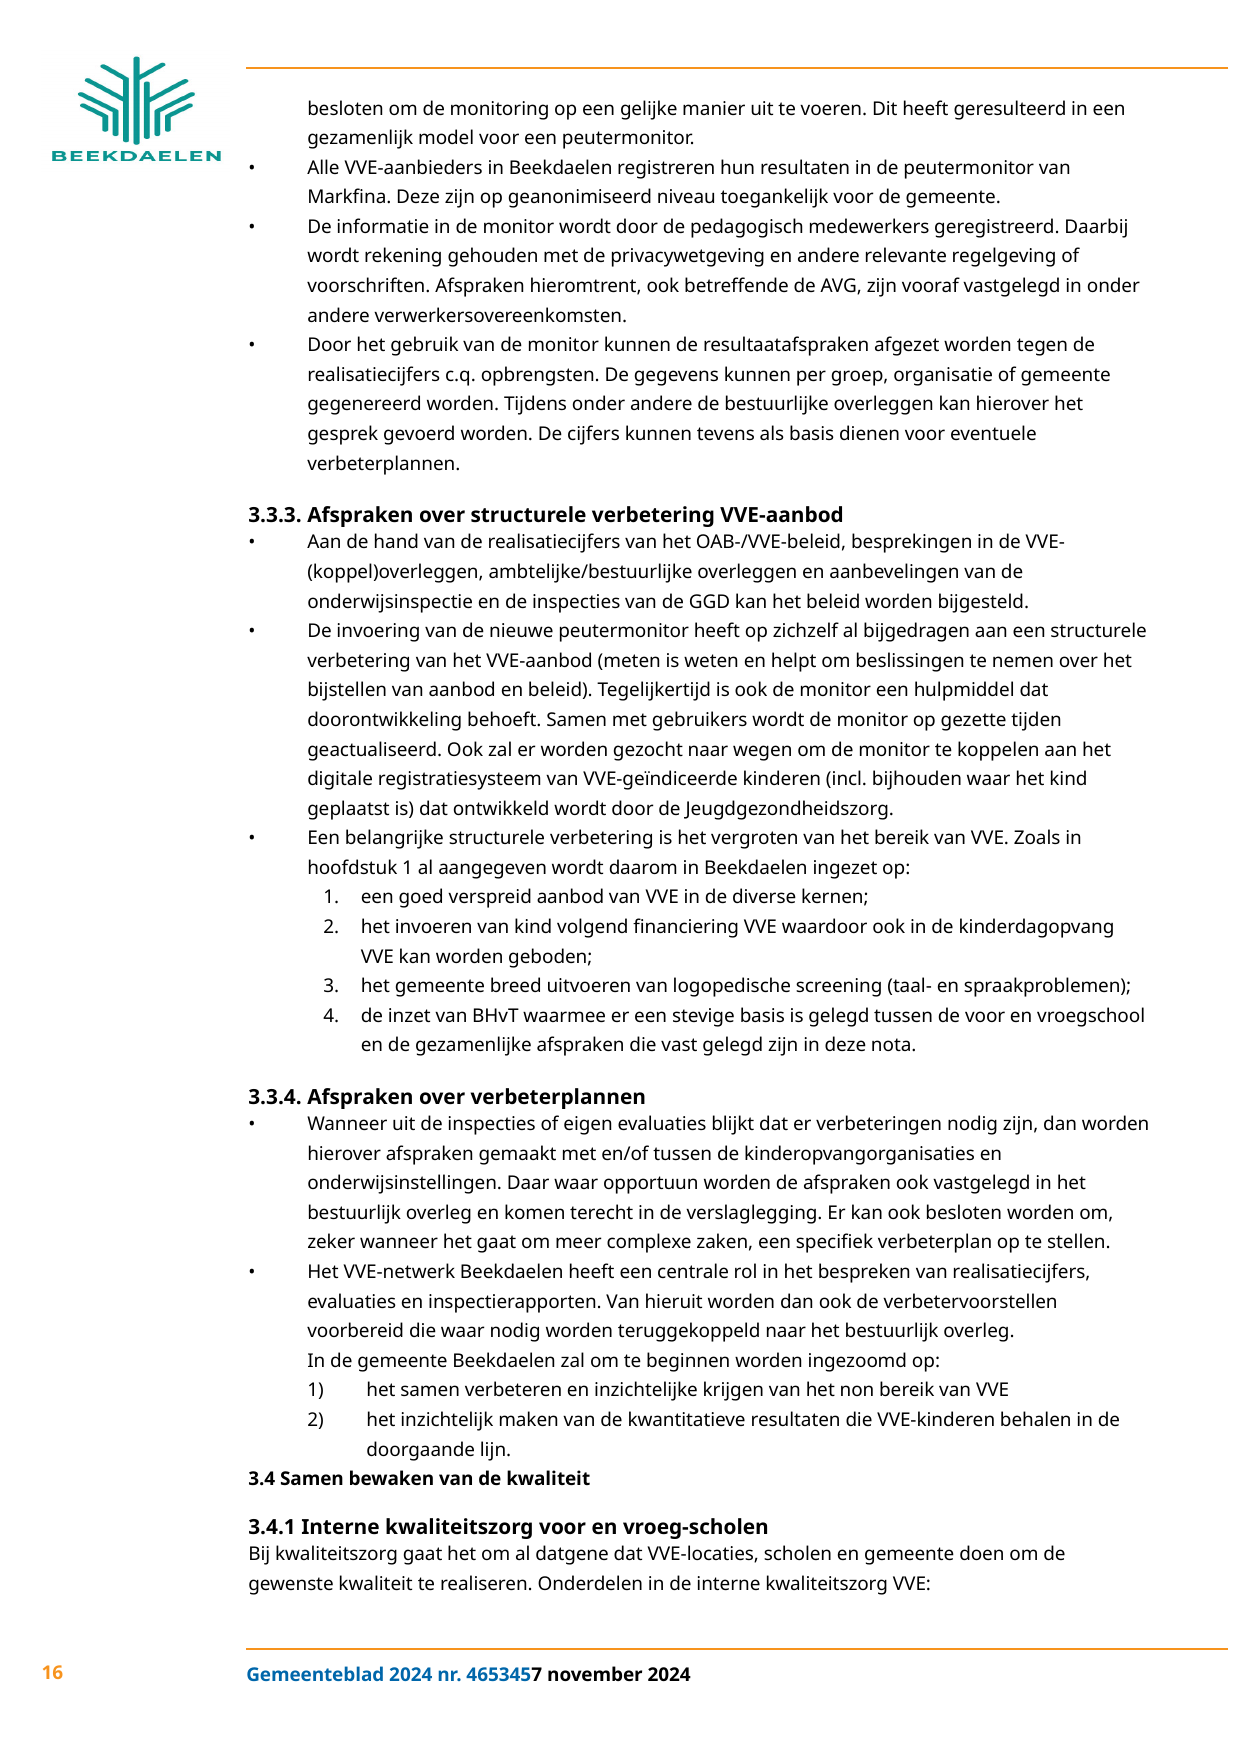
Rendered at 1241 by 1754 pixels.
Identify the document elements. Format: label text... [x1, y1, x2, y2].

list De invoering van de nieuwe peutermonitor heeft op zichzelf al bijgedragen aan een structurele verbetering van het VVE-aanbod (meten is weten en helpt om beslissingen te nemen over het bijstellen van aanbod en beleid). Tegelijkertijd is ook de monitor een hulpmiddel dat doorontwikkeling behoeft. Samen met gebruikers wordt de monitor op gezette tijden geactualiseerd. Ook zal er worden gezocht naar wegen om de monitor te koppelen aan het digitale registratiesysteem van VVE-geïndiceerde kinderen (incl. bijhouden waar het kind geplaatst is) dat ontwikkeld wordt door de Jeugdgezondheidszorg. [248, 617, 1152, 821]
list Het VVE-netwerk Beekdaelen heeft een centrale rol in het bespreken van realisatiecijfers, evaluaties en inspectierapporten. Van hieruit worden dan ook de verbetervoorstellen voorbereid die waar nodig worden teruggekoppeld naar het bestuurlijk overleg. [248, 1258, 1152, 1343]
text 3.4.1 Interne kwaliteitszorg voor en vroeg-scholen [248, 1512, 1152, 1540]
list In de gemeente Beekdaelen zal om te beginnen worden ingezoomd op: [248, 1347, 1152, 1373]
list het inzichtelijk maken van de kwantitatieve resultaten die VVE-kinderen behalen in de doorgaande lijn. [307, 1406, 1152, 1462]
list het gemeente breed uitvoeren van logopedische screening (taal- en spraakproblemen); [323, 972, 1152, 998]
list Een belangrijke structurele verbetering is het vergroten van het bereik van VVE. Zoals in hoofdstuk 1 al aangegeven wordt daarom in Beekdaelen ingezet op: [248, 824, 1152, 880]
list een goed verspreid aanbod van VVE in de diverse kernen; [323, 884, 1152, 909]
text 3.3.3. Afspraken over structurele verbetering VVE-aanbod [248, 500, 1152, 529]
list Aan de hand van de realisatiecijfers van het OAB-/VVE-beleid, besprekingen in de VVE-(koppel)overleggen, ambtelijke/bestuurlijke overleggen en aanbevelingen van de onderwijsinspectie en de inspecties van de GGD kan het beleid worden bijgesteld. [248, 529, 1152, 613]
text 3.4 Samen bewaken van de kwaliteit [248, 1465, 1152, 1491]
text Bij kwaliteitszorg gaat het om al datgene dat VVE-locaties, scholen en gemeente doen om de gewenste kwaliteit te realiseren. Onderdelen in de interne kwaliteitszorg VVE: [248, 1540, 1152, 1596]
text 3.3.4. Afspraken over verbeterplannen [248, 1082, 1152, 1110]
list besloten om de monitoring op een gelijke manier uit te voeren. Dit heeft geresulteerd in een gezamenlijk model voor een peutermonitor. [248, 95, 1152, 150]
list de inzet van BHvT waarmee er een stevige basis is gelegd tussen de voor en vroegschool en de gezamenlijke afspraken die vast gelegd zijn in deze nota. [323, 1002, 1152, 1057]
list Wanneer uit de inspecties of eigen evaluaties blijkt dat er verbeteringen nodig zijn, dan worden hierover afspraken gemaakt met en/of tussen de kinderopvangorganisaties en onderwijsinstellingen. Daar waar opportuun worden de afspraken ook vastgelegd in het bestuurlijk overleg en komen terecht in de verslaglegging. Er kan ook besloten worden om, zeker wanneer het gaat om meer complexe zaken, een specifiek verbeterplan op te stellen. [248, 1110, 1152, 1254]
list Door het gebruik van de monitor kunnen de resultaatafspraken afgezet worden tegen de realisatiecijfers c.q. opbrengsten. De gegevens kunnen per groep, organisatie of gemeente gegenereerd worden. Tijdens onder andere de bestuurlijke overleggen kan hierover het gesprek gevoerd worden. De cijfers kunnen tevens als basis dienen voor eventuele verbeterplannen. [248, 331, 1152, 476]
list De informatie in de monitor wordt door de pedagogisch medewerkers geregistreerd. Daarbij wordt rekening gehouden met de privacywetgeving en andere relevante regelgeving of voorschriften. Afspraken hieromtrent, ook betreffende de AVG, zijn vooraf vastgelegd in onder andere verwerkersovereenkomsten. [248, 213, 1152, 328]
list het invoeren van kind volgend financiering VVE waardoor ook in de kinderdagopvang VVE kan worden geboden; [323, 913, 1152, 968]
list het samen verbeteren en inzichtelijke krijgen van het non bereik van VVE [307, 1377, 1152, 1402]
picture [41, 47, 231, 172]
list Alle VVE-aanbieders in Beekdaelen registreren hun resultaten in de peutermonitor van Markfina. Deze zijn op geanonimiseerd niveau toegankelijk voor de gemeente. [248, 154, 1152, 209]
